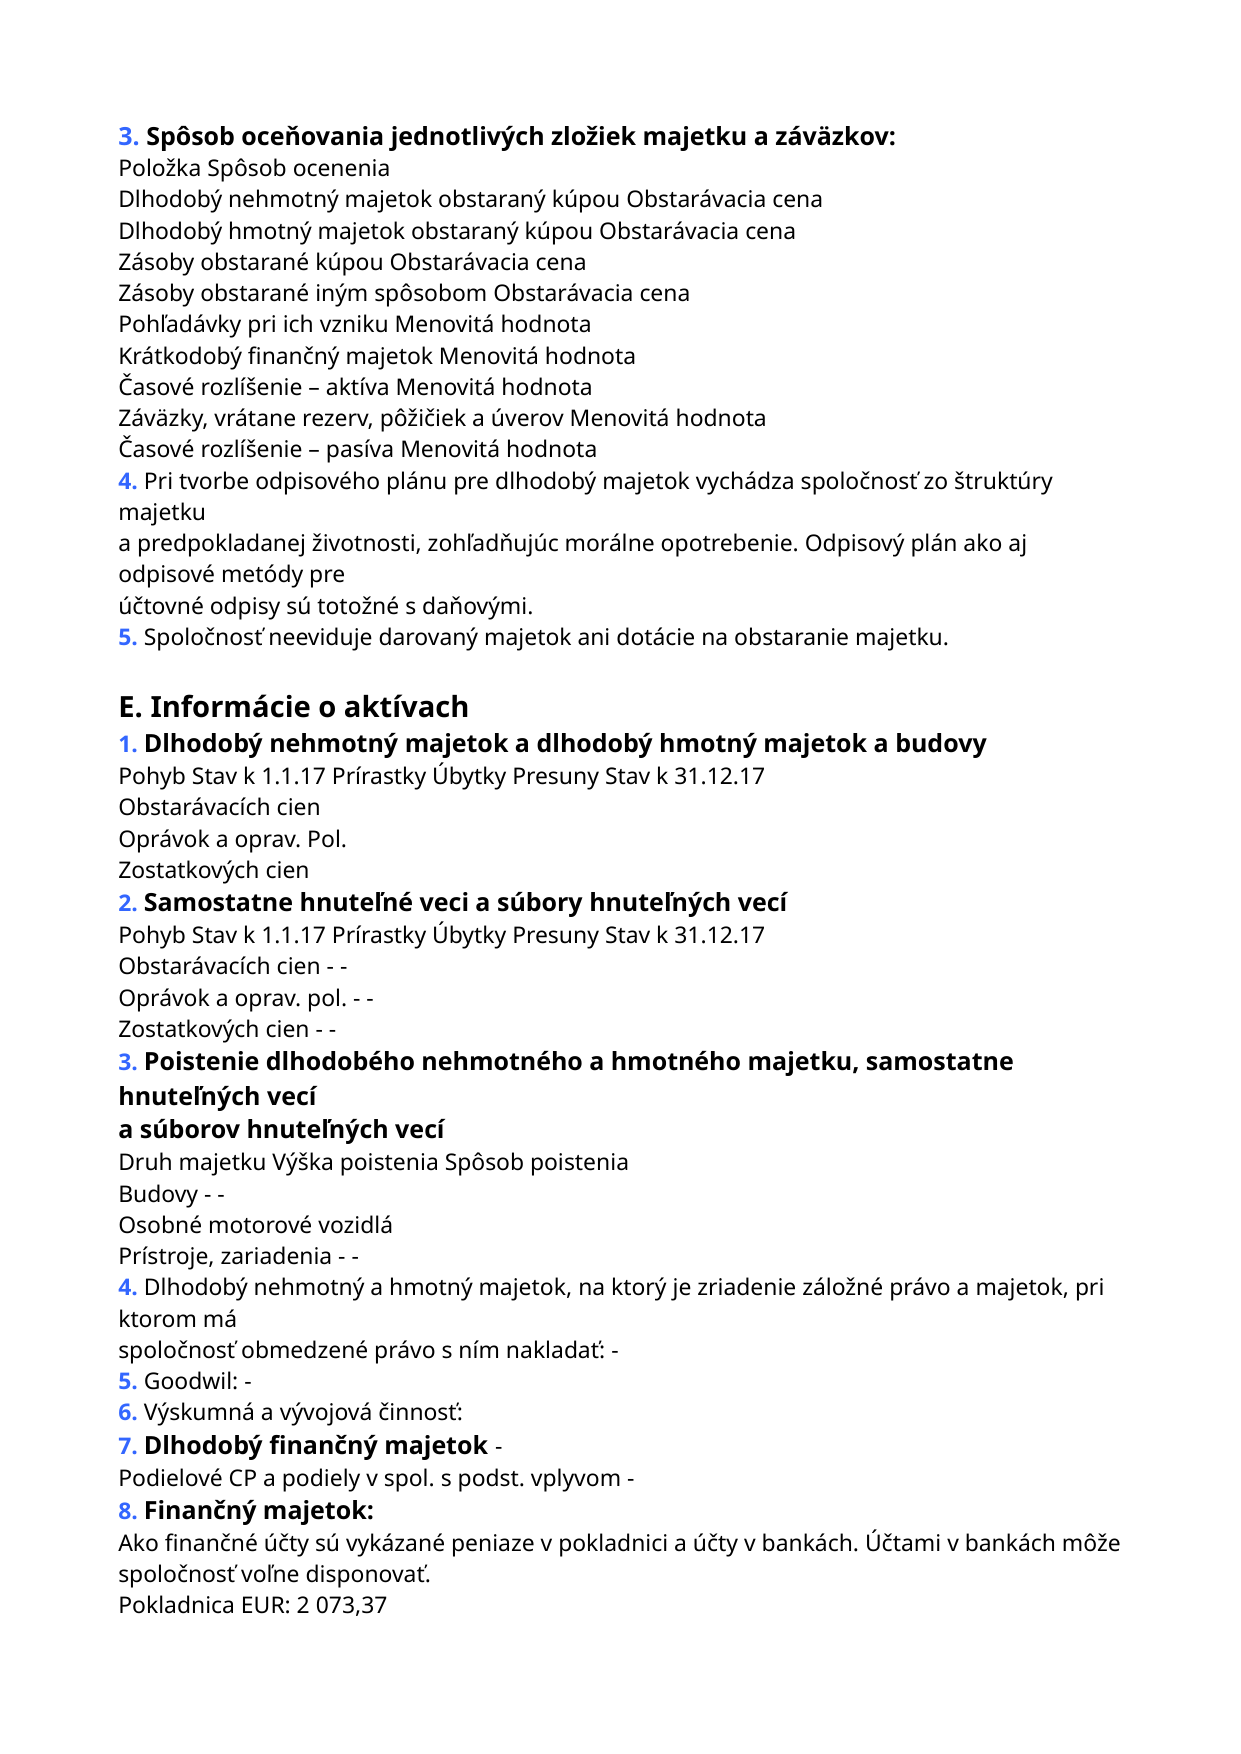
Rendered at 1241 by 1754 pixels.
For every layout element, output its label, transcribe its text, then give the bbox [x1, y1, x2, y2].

text a predpokladanej životnosti, zohľadňujúc morálne opotrebenie. Odpisový plán ako aj odpisové metódy pre [118, 527, 1122, 590]
text Oprávok a oprav. pol. - - [118, 982, 1122, 1013]
text Záväzky, vrátane rezerv, pôžičiek a úverov Menovitá hodnota [118, 402, 1122, 433]
text účtovné odpisy sú totožné s daňovými. [118, 590, 1122, 621]
text Dlhodobý nehmotný majetok obstaraný kúpou Obstarávacia cena [118, 183, 1122, 215]
text spoločnosť voľne disponovať. [118, 1558, 1122, 1589]
text Zásoby obstarané iným spôsobom Obstarávacia cena [118, 277, 1122, 308]
text Obstarávacích cien [118, 791, 1122, 822]
text Budovy - - [118, 1177, 1122, 1209]
text Krátkodobý finančný majetok Menovitá hodnota [118, 340, 1122, 371]
text Časové rozlíšenie – pasíva Menovitá hodnota [118, 433, 1122, 465]
text spoločnosť obmedzené právo s ním nakladať: - [118, 1334, 1122, 1365]
text Osobné motorové vozidlá [118, 1209, 1122, 1240]
text Oprávok a oprav. Pol. [118, 822, 1122, 854]
text 2. Samostatne hnuteľné veci a súbory hnuteľných vecí [118, 885, 1122, 919]
text Časové rozlíšenie – aktíva Menovitá hodnota [118, 371, 1122, 402]
text Zostatkových cien [118, 854, 1122, 885]
text Položka Spôsob ocenenia [118, 152, 1122, 183]
text 4. Pri tvorbe odpisového plánu pre dlhodobý majetok vychádza spoločnosť zo štruktúry majetku [118, 465, 1122, 527]
text Pohyb Stav k 1.1.17 Prírastky Úbytky Presuny Stav k 31.12.17 [118, 760, 1122, 791]
text E. Informácie o aktívach [118, 686, 1122, 726]
text Pohyb Stav k 1.1.17 Prírastky Úbytky Presuny Stav k 31.12.17 [118, 919, 1122, 950]
text Zostatkových cien - - [118, 1013, 1122, 1044]
text Ako finančné účty sú vykázané peniaze v pokladnici a účty v bankách. Účtami v bankách môže [118, 1527, 1122, 1558]
text 3. Spôsob oceňovania jednotlivých zložiek majetku a záväzkov: [118, 118, 1122, 152]
text 8. Finančný majetok: [118, 1493, 1122, 1527]
text 5. Spoločnosť neeviduje darovaný majetok ani dotácie na obstaranie majetku. [118, 621, 1122, 652]
text Podielové CP a podiely v spol. s podst. vplyvom - [118, 1462, 1122, 1493]
text 7. Dlhodobý finančný majetok - [118, 1427, 1122, 1462]
text 3. Poistenie dlhodobého nehmotného a hmotného majetku, samostatne hnuteľných vecí [118, 1044, 1122, 1112]
text 5. Goodwil: - [118, 1365, 1122, 1396]
text Obstarávacích cien - - [118, 950, 1122, 982]
text Zásoby obstarané kúpou Obstarávacia cena [118, 246, 1122, 277]
text 4. Dlhodobý nehmotný a hmotný majetok, na ktorý je zriadenie záložné právo a majetok, pri ktorom má [118, 1271, 1122, 1334]
text 6. Výskumná a vývojová činnosť: [118, 1396, 1122, 1427]
text Dlhodobý hmotný majetok obstaraný kúpou Obstarávacia cena [118, 215, 1122, 246]
text Prístroje, zariadenia - - [118, 1240, 1122, 1271]
text a súborov hnuteľných vecí [118, 1112, 1122, 1146]
text Pokladnica EUR: 2 073,37 [118, 1589, 1122, 1621]
text Druh majetku Výška poistenia Spôsob poistenia [118, 1146, 1122, 1177]
text Pohľadávky pri ich vzniku Menovitá hodnota [118, 308, 1122, 340]
text 1. Dlhodobý nehmotný majetok a dlhodobý hmotný majetok a budovy [118, 726, 1122, 760]
